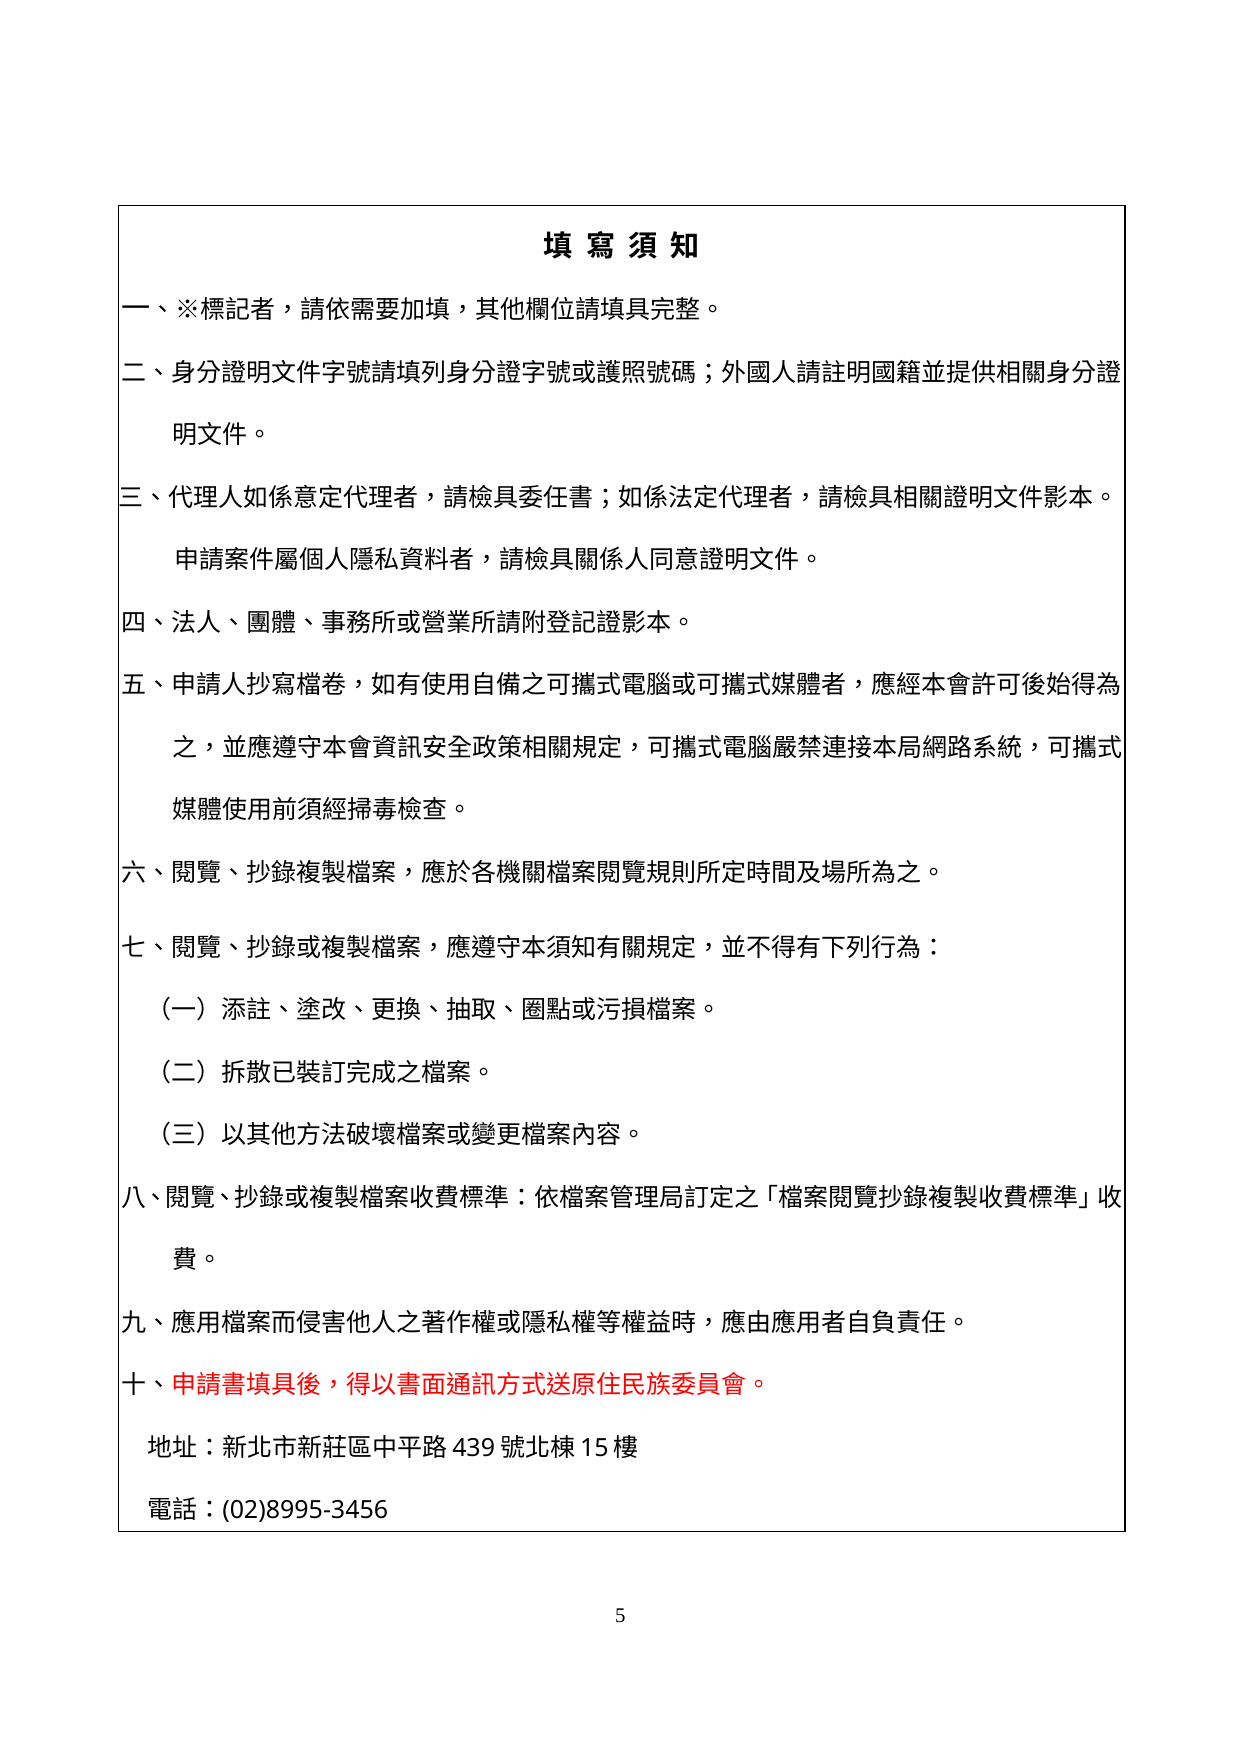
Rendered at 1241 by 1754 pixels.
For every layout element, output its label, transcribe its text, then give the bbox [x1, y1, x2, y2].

table_header 填 寫 須 知 一、※標記者，請依需要加填，其他欄位請填具完整。 二、身分證明文件字號請填列身分證字號或護照號碼；外國人請註明國籍並提供相關身分證明文件。 三、代理人如係意定代理者，請檢具委任書；如係法定代理者，請檢具相關證明文件影本。申請案件屬個人隱私資料者，請檢具關係人同意證明文件。 四、法人、團體、事務所或營業所請附登記證影本。 五、申請人抄寫檔卷，如有使用自備之可攜式電腦或可攜式媒體者，應經本會許可後始得為之，並應遵守本會資訊安全政策相關規定，可攜式電腦嚴禁連接本局網路系統，可攜式媒體使用前須經掃毒檢查。 六、閱覽、抄錄複製檔案，應於各機關檔案閱覽規則所定時間及場所為之。 七、閱覽、抄錄或複製檔案，應遵守本須知有關規定，並不得有下列行為： （一）添註、塗改、更換、抽取、圈點或污損檔案。 （二）拆散已裝訂完成之檔案。 （三）以其他方法破壞檔案或變更檔案內容。 八、閱覽、抄錄或複製檔案收費標準：依檔案管理局訂定之「檔案閱覽抄錄複製收費標準」收費。 九、應用檔案而侵害他人之著作權或隱私權等權益時，應由應用者自負責任。 十、申請書填具後，得以書面通訊方式送原住民族委員會。 地址：新北市新莊區中平路439號北棟15樓 電話：(02)8995-3456 [119, 206, 1124, 1531]
